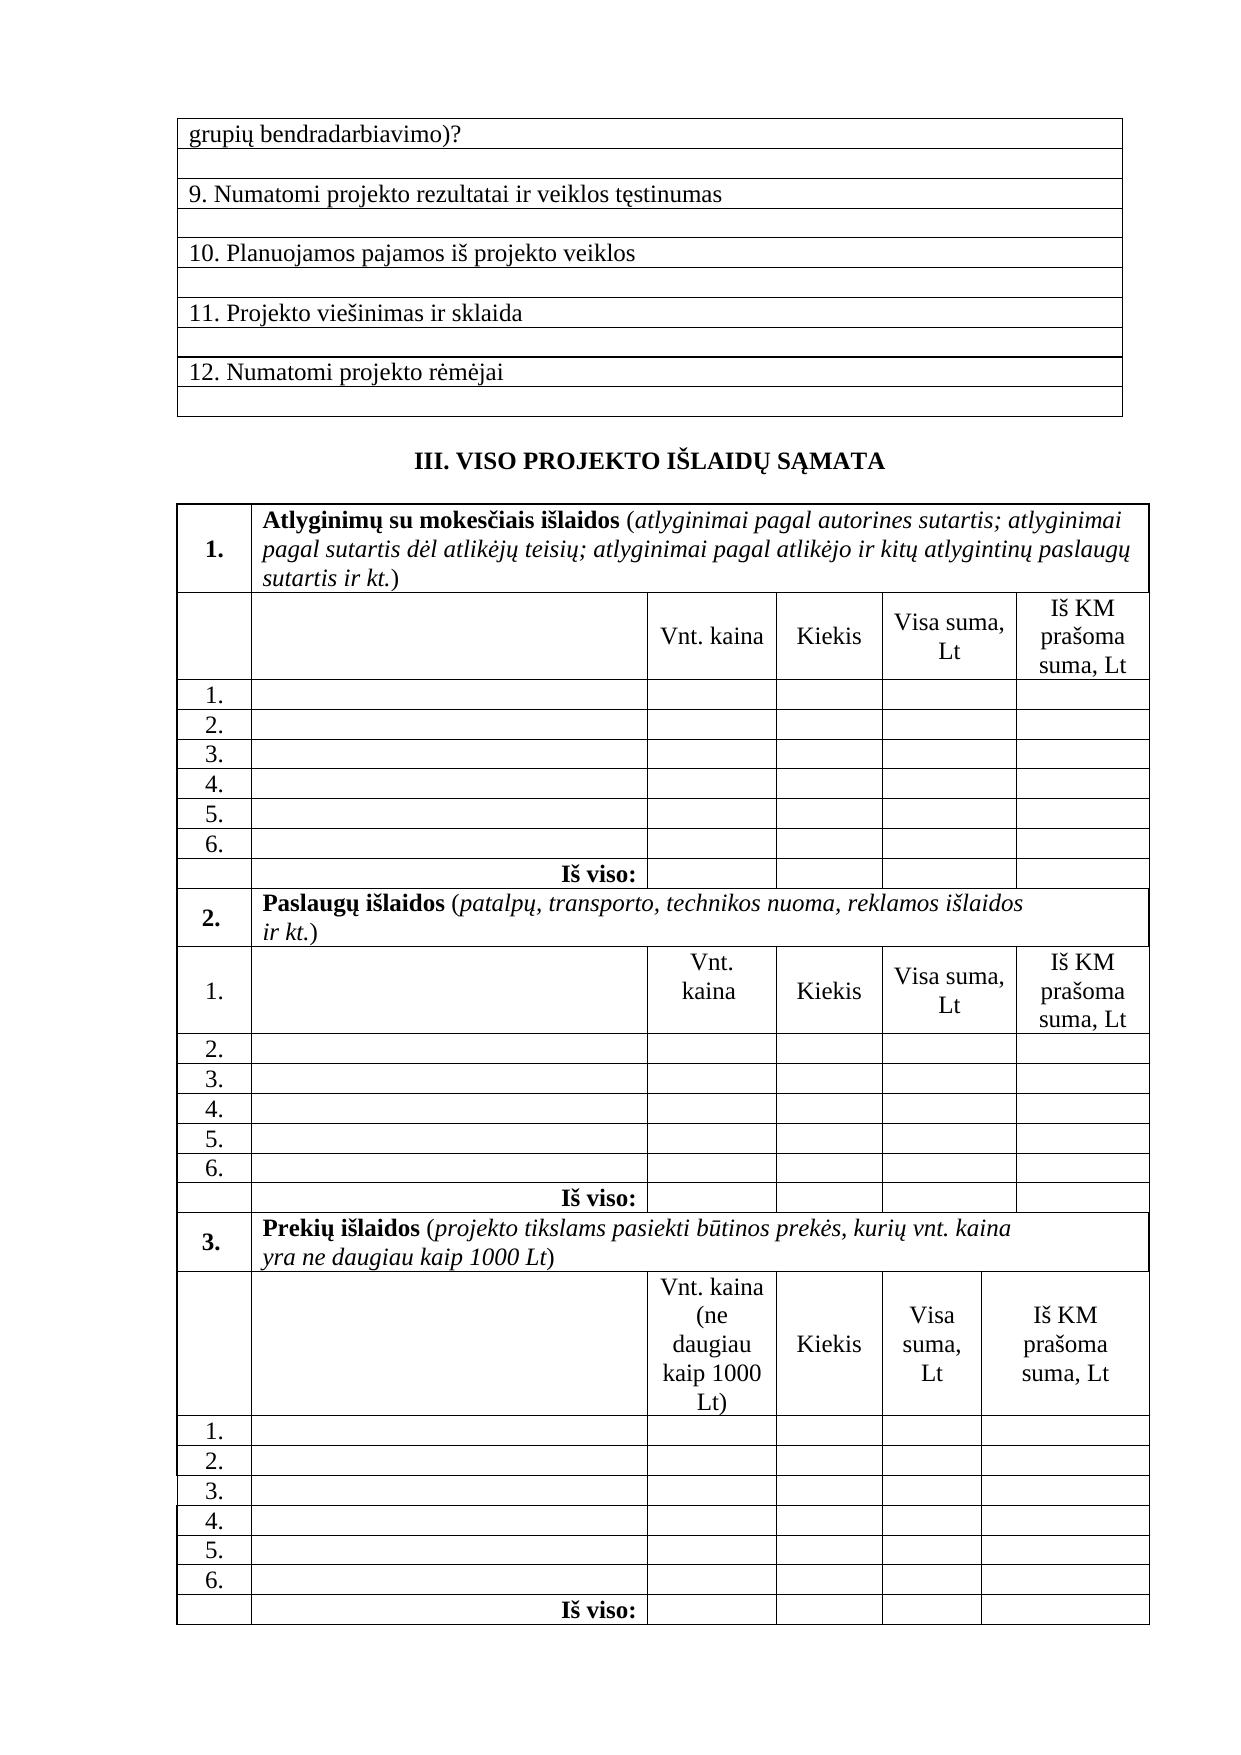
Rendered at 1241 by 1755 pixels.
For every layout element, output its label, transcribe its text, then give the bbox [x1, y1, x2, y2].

table_cell [883, 740, 1016, 768]
table_cell [1017, 710, 1149, 738]
table_cell [252, 1416, 647, 1445]
table_cell [252, 680, 647, 709]
table_cell [777, 710, 882, 738]
table_cell [648, 1416, 776, 1445]
table_cell 2. [178, 889, 251, 946]
table_cell [648, 1506, 776, 1534]
table_cell Vnt. kaina [648, 593, 776, 679]
table_cell [1017, 740, 1149, 768]
table_cell Vnt. kaina (ne daugiau kaip 1000 Lt) [648, 1272, 776, 1415]
table_cell [1017, 829, 1149, 858]
table_cell Visa suma, Lt [883, 947, 1016, 1033]
table_cell [883, 1034, 1016, 1063]
table_cell [648, 680, 776, 709]
table_cell [777, 799, 882, 828]
table_cell 11. Projekto viešinimas ir sklaida [178, 298, 1122, 327]
table_cell [252, 1272, 647, 1415]
table_cell [982, 1476, 1149, 1505]
table_cell 1. [178, 947, 251, 1033]
table_cell [883, 799, 1016, 828]
table_cell [178, 149, 1122, 178]
table_cell [777, 1183, 882, 1212]
table_cell 2. [178, 710, 251, 738]
table_cell [178, 268, 1122, 297]
table_cell [648, 1034, 776, 1063]
table_cell [1089, 1213, 1113, 1271]
table_cell [883, 1506, 981, 1534]
table_cell [777, 680, 882, 709]
table_header 1. [178, 505, 251, 592]
table_cell [982, 1506, 1149, 1534]
table_cell [178, 1183, 251, 1212]
table_cell 4. [178, 1506, 251, 1534]
table_cell [178, 209, 1122, 237]
table_cell 3. [178, 1213, 251, 1271]
table_cell [883, 769, 1016, 798]
table_cell [178, 1595, 251, 1624]
table_cell 6. [178, 829, 251, 858]
table_cell Iš KM prašoma suma, Lt [1017, 593, 1149, 679]
table_cell [1017, 1154, 1149, 1182]
table_cell 3. [178, 1476, 251, 1505]
table_cell [777, 1124, 882, 1152]
table_cell [883, 1094, 1016, 1123]
table_cell Iš viso: [252, 859, 647, 887]
table_cell Kiekis [777, 1272, 882, 1415]
table_cell [777, 1446, 882, 1475]
table_cell Visa suma, Lt [883, 1272, 981, 1415]
table_cell [648, 1565, 776, 1594]
table_cell [777, 1064, 882, 1093]
table_cell [252, 1064, 647, 1093]
table_cell 2. [178, 1034, 251, 1063]
table_cell Prekių išlaidos (projekto tikslams pasiekti būtinos prekės, kurių vnt. kaina yra ne daugiau kaip 1000 Lt) [252, 1213, 1038, 1271]
table_cell [1039, 1213, 1063, 1271]
table_cell [178, 593, 251, 679]
table_cell [1017, 799, 1149, 828]
table_cell [777, 829, 882, 858]
table_cell [883, 1476, 981, 1505]
table_cell [252, 740, 647, 768]
table_cell [1064, 889, 1088, 946]
table_cell [252, 1446, 647, 1475]
table_cell [883, 1536, 981, 1564]
table_cell 1. [178, 1416, 251, 1445]
table_cell [252, 1536, 647, 1564]
table_cell 4. [178, 1094, 251, 1123]
table_cell [252, 769, 647, 798]
table_cell [777, 859, 882, 887]
table_cell 5. [178, 1124, 251, 1152]
table_cell [883, 1064, 1016, 1093]
table_cell [648, 1476, 776, 1505]
table_cell [252, 1124, 647, 1152]
table_cell 6. [178, 1154, 251, 1182]
table_cell [1114, 1213, 1148, 1271]
table_cell [648, 740, 776, 768]
table_cell [982, 1446, 1149, 1475]
table_cell [1017, 1124, 1149, 1152]
table_cell [883, 1154, 1016, 1182]
table_cell [777, 740, 882, 768]
table_cell [1039, 889, 1063, 946]
table_cell Iš KM prašoma suma, Lt [982, 1272, 1149, 1415]
table_cell Iš viso: [252, 1595, 647, 1624]
table_cell [1064, 1213, 1088, 1271]
table_cell Vnt. kaina [648, 947, 776, 1033]
table_cell [252, 829, 647, 858]
table_cell [252, 799, 647, 828]
table_cell 3. [178, 740, 251, 768]
table_cell [1017, 1034, 1149, 1063]
table_cell [178, 859, 251, 887]
table_cell [252, 1506, 647, 1534]
table_cell [648, 1536, 776, 1564]
table_cell Iš viso: [252, 1183, 647, 1212]
table_cell [252, 1565, 647, 1594]
table_cell [883, 710, 1016, 738]
table_cell [252, 1476, 647, 1505]
table_cell [777, 1476, 882, 1505]
table_cell [883, 1416, 981, 1445]
table_cell [648, 1064, 776, 1093]
table_cell [1017, 859, 1149, 887]
table_cell [1017, 1064, 1149, 1093]
table_cell [252, 593, 647, 679]
table_cell grupių bendradarbiavimo)? [178, 119, 1122, 148]
table_cell [777, 1536, 882, 1564]
table_cell [777, 1565, 882, 1594]
table_cell 4. [178, 769, 251, 798]
table_cell [1017, 1094, 1149, 1123]
table_cell [777, 1154, 882, 1182]
table_cell [883, 1565, 981, 1594]
table_cell [1089, 889, 1113, 946]
table_cell 12. Numatomi projekto rėmėjai [178, 358, 1122, 386]
table_cell [982, 1536, 1149, 1564]
table_cell [648, 829, 776, 858]
table_cell Kiekis [777, 947, 882, 1033]
table_cell [648, 769, 776, 798]
table_cell [648, 859, 776, 887]
table_cell Paslaugų išlaidos (patalpų, transporto, technikos nuoma, reklamos išlaidos ir kt.) [252, 889, 1038, 946]
table_cell [982, 1416, 1149, 1445]
table_cell [648, 710, 776, 738]
table_cell [883, 859, 1016, 887]
table_cell [883, 1595, 981, 1624]
table_cell 9. Numatomi projekto rezultatai ir veiklos tęstinumas [178, 179, 1122, 207]
table_cell [883, 1446, 981, 1475]
table_cell [178, 1272, 251, 1415]
table_cell [252, 1094, 647, 1123]
table_cell [178, 328, 1122, 356]
table_cell 3. [178, 1064, 251, 1093]
table_cell 6. [178, 1565, 251, 1594]
table_cell [252, 947, 647, 1033]
table_cell 2. [178, 1446, 251, 1475]
text III. VISO PROJEKTO IŠLAIDŲ SĄMATA [177, 446, 1122, 474]
table_cell [648, 799, 776, 828]
table_cell [1017, 769, 1149, 798]
table_cell Kiekis [777, 593, 882, 679]
table_cell [648, 1446, 776, 1475]
table_cell [252, 710, 647, 738]
table_cell [648, 1094, 776, 1123]
table_cell [777, 769, 882, 798]
table_cell [648, 1154, 776, 1182]
table_cell [648, 1595, 776, 1624]
table_cell [883, 1124, 1016, 1152]
table_cell 10. Planuojamos pajamos iš projekto veiklos [178, 238, 1122, 267]
table_cell [883, 680, 1016, 709]
table_cell [252, 1154, 647, 1182]
table_cell 1. [178, 680, 251, 709]
table_cell [777, 1506, 882, 1534]
table_cell [648, 1183, 776, 1212]
table_cell [982, 1565, 1149, 1594]
table_cell [777, 1094, 882, 1123]
table_cell [1017, 1183, 1149, 1212]
table_cell [883, 829, 1016, 858]
table_header Atlyginimų su mokesčiais išlaidos (atlyginimai pagal autorines sutartis; atlyginimai pagal sutartis dėl atlikėjų teisių; atlyginimai pagal atlikėjo ir kitų atlygintinų paslaugų sutartis ir kt.) [252, 505, 1148, 592]
table_cell [777, 1595, 882, 1624]
table_cell [883, 1183, 1016, 1212]
table_cell [777, 1416, 882, 1445]
table_cell [1017, 680, 1149, 709]
table_cell [982, 1595, 1149, 1624]
table_cell Visa suma, Lt [883, 593, 1016, 679]
table_cell [178, 387, 1122, 416]
table_cell 5. [178, 799, 251, 828]
table_cell [648, 1124, 776, 1152]
table_cell [252, 1034, 647, 1063]
table_cell [777, 1034, 882, 1063]
table_cell [1114, 889, 1148, 946]
table_cell 5. [178, 1536, 251, 1564]
table_cell Iš KM prašoma suma, Lt [1017, 947, 1149, 1033]
